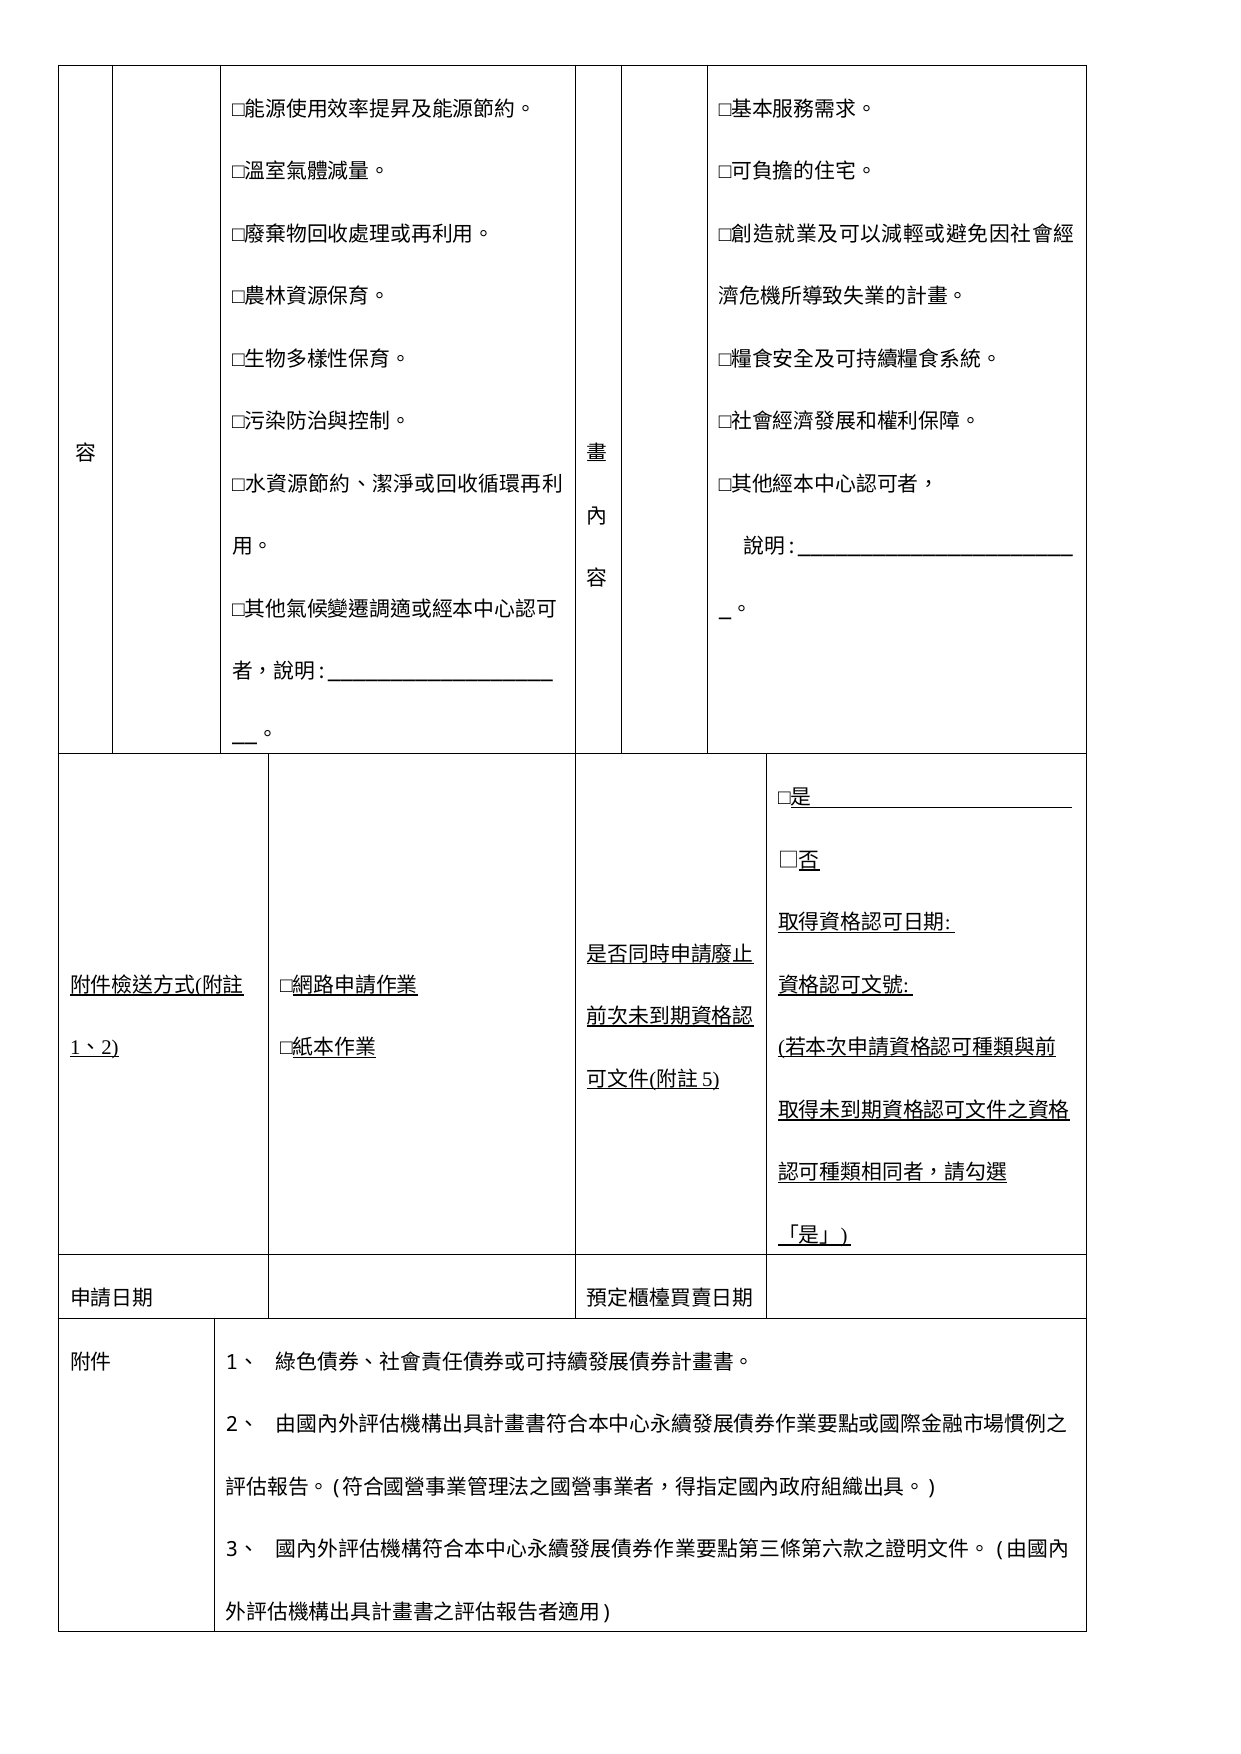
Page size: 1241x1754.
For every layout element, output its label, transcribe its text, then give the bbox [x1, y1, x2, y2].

table_cell 申請日期 [59, 1255, 268, 1318]
table_cell 畫內容 [576, 66, 621, 753]
table_cell □能源使用效率提昇及能源節約。 □溫室氣體減量。 □廢棄物回收處理或再利用。 □農林資源保育。 □生物多樣性保育。 □污染防治與控制。 □水資源節約、潔淨或回收循環再利用。 □其他氣候變遷調適或經本中心認可者，說明:____________________。 [221, 66, 575, 753]
table_cell □網路申請作業 □紙本作業 [269, 754, 575, 1254]
table_cell 附件檢送方式(附註1、2) [59, 754, 268, 1254]
table_cell [113, 66, 220, 753]
table_cell □是 □否 取得資格認可日期: 資格認可文號: (若本次申請資格認可種類與前取得未到期資格認可文件之資格認可種類相同者，請勾選「是」) [767, 754, 1086, 1254]
table_cell 是否同時申請廢止前次未到期資格認可文件(附註5) [576, 754, 766, 1254]
table_cell 預定櫃檯買賣日期 [576, 1255, 766, 1318]
table_cell 附件 [59, 1319, 214, 1631]
table_cell □基本服務需求。 □可負擔的住宅。 □創造就業及可以減輕或避免因社會經濟危機所導致失業的計畫。 □糧食安全及可持續糧食系統。 □社會經濟發展和權利保障。 □其他經本中心認可者， 說明:_______________________。 [708, 66, 1086, 753]
table_cell [269, 1255, 575, 1318]
table_cell 綠色債券、社會責任債券或可持續發展債券計畫書。 由國內外評估機構出具計畫書符合本中心永續發展債券作業要點或國際金融市場慣例之評估報告。(符合國營事業管理法之國營事業者，得指定國內政府組織出具。) 國內外評估機構符合本中心永續發展債券作業要點第三條第六款之證明文件。(由國內外評估機構出具計畫書之評估報告者適用) 其他必要證明文件或資料。 [215, 1319, 1086, 1631]
table_cell [767, 1255, 1086, 1318]
table_cell 容 [59, 66, 112, 753]
table_cell [622, 66, 707, 753]
